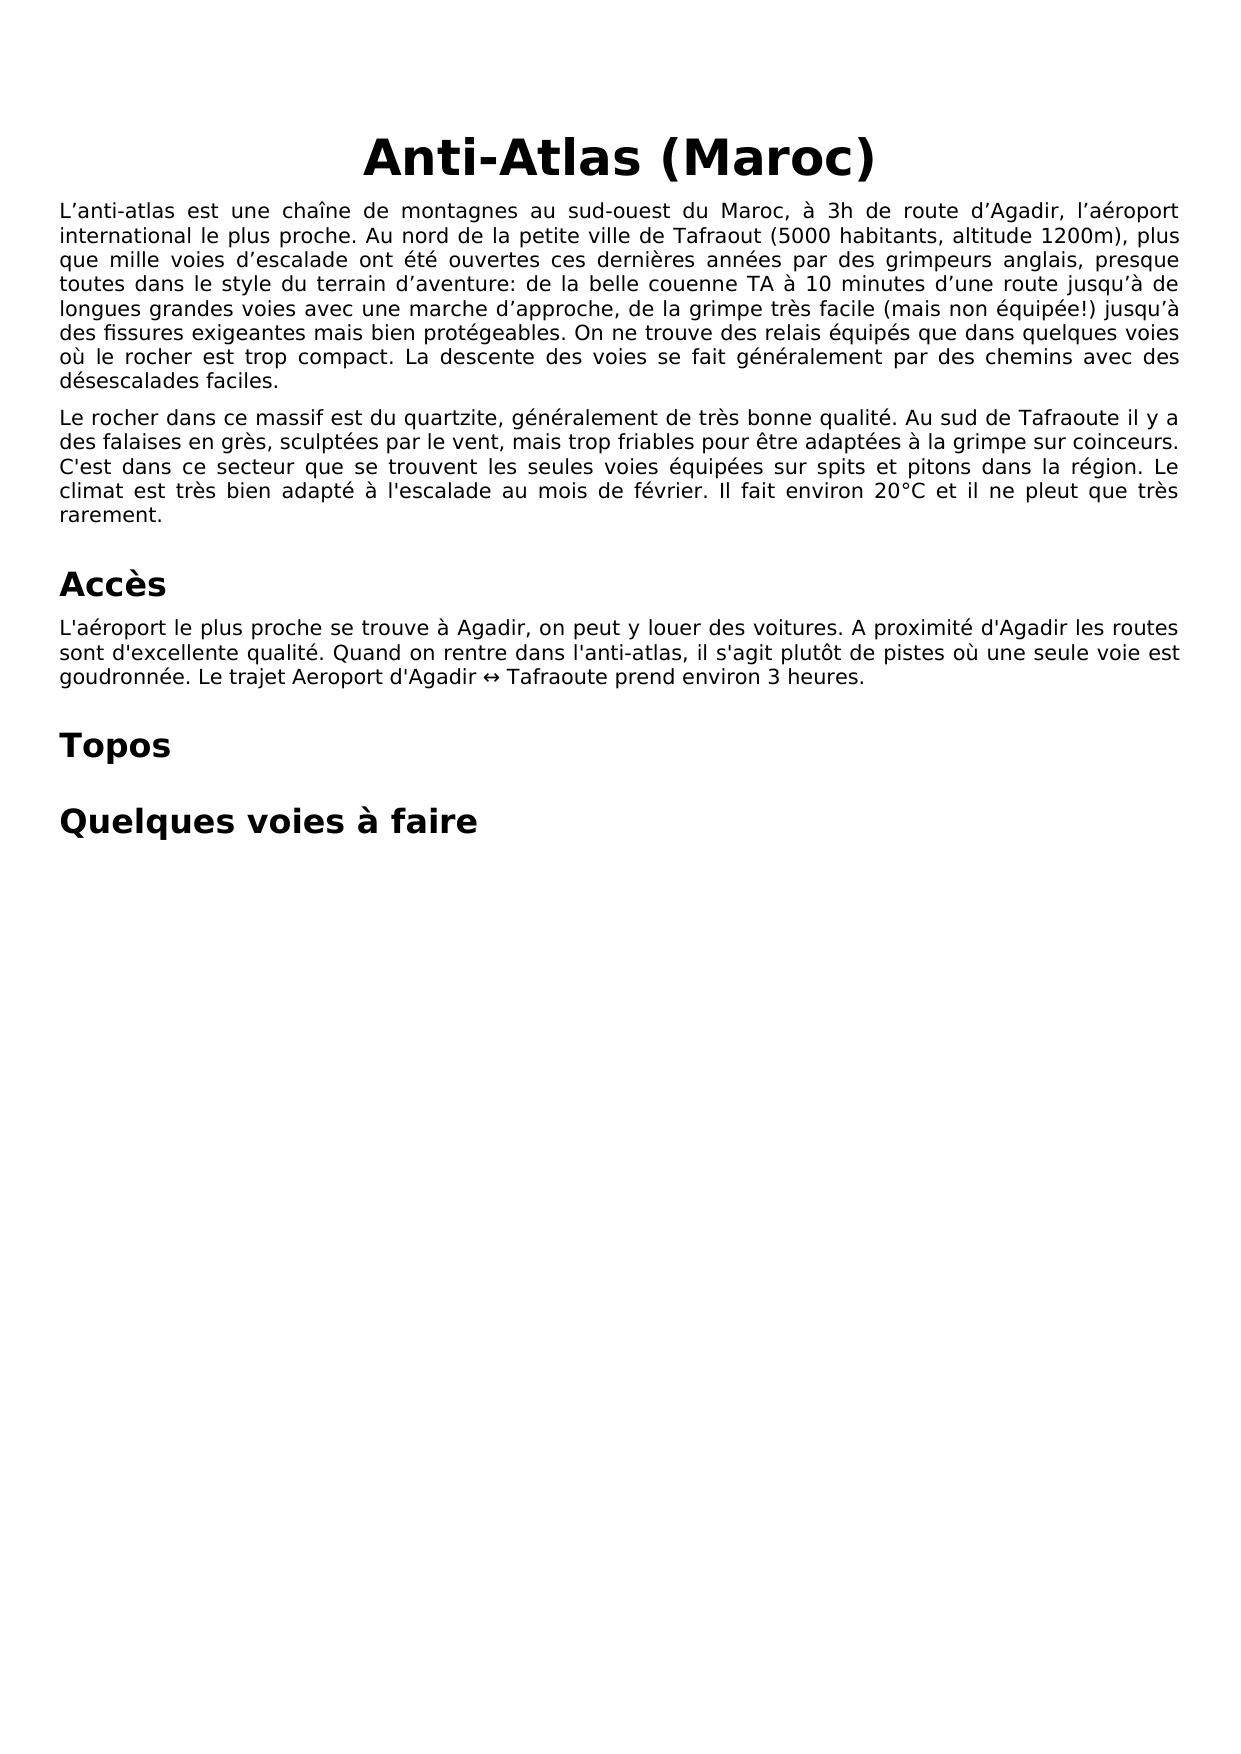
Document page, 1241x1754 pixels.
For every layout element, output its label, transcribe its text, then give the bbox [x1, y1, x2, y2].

subtitle Accès [59, 565, 1181, 604]
subtitle Anti-Atlas (Maroc) [59, 129, 1181, 187]
subtitle Topos [59, 727, 1181, 766]
subtitle Quelques voies à faire [59, 803, 1181, 842]
text L'aéroport le plus proche se trouve à Agadir, on peut y louer des voitures. A proximité d'Agadir les routes sont d'excellente qualité. Quand on rentre dans l'anti-atlas, il s'agit plutôt de pistes où une seule voie est goudronnée. Le trajet Aeroport d'Agadir ↔ Tafraoute prend environ 3 heures. [59, 616, 1181, 689]
text Le rocher dans ce massif est du quartzite, généralement de très bonne qualité. Au sud de Tafraoute il y a des falaises en grès, sculptées par le vent, mais trop friables pour être adaptées à la grimpe sur coinceurs. C'est dans ce secteur que se trouvent les seules voies équipées sur spits et pitons dans la région. Le climat est très bien adapté à l'escalade au mois de février. Il fait environ 20°C et il ne pleut que très rarement. [59, 406, 1181, 527]
text L’anti-atlas est une chaîne de montagnes au sud-ouest du Maroc, à 3h de route d’Agadir, l’aéroport international le plus proche. Au nord de la petite ville de Tafraout (5000 habitants, altitude 1200m), plus que mille voies d’escalade ont été ouvertes ces dernières années par des grimpeurs anglais, presque toutes dans le style du terrain d’aventure: de la belle couenne TA à 10 minutes d’une route jusqu’à de longues grandes voies avec une marche d’approche, de la grimpe très facile (mais non équipée!) jusqu’à des fissures exigeantes mais bien protégeables. On ne trouve des relais équipés que dans quelques voies où le rocher est trop compact. La descente des voies se fait généralement par des chemins avec des désescalades faciles. [59, 199, 1181, 394]
